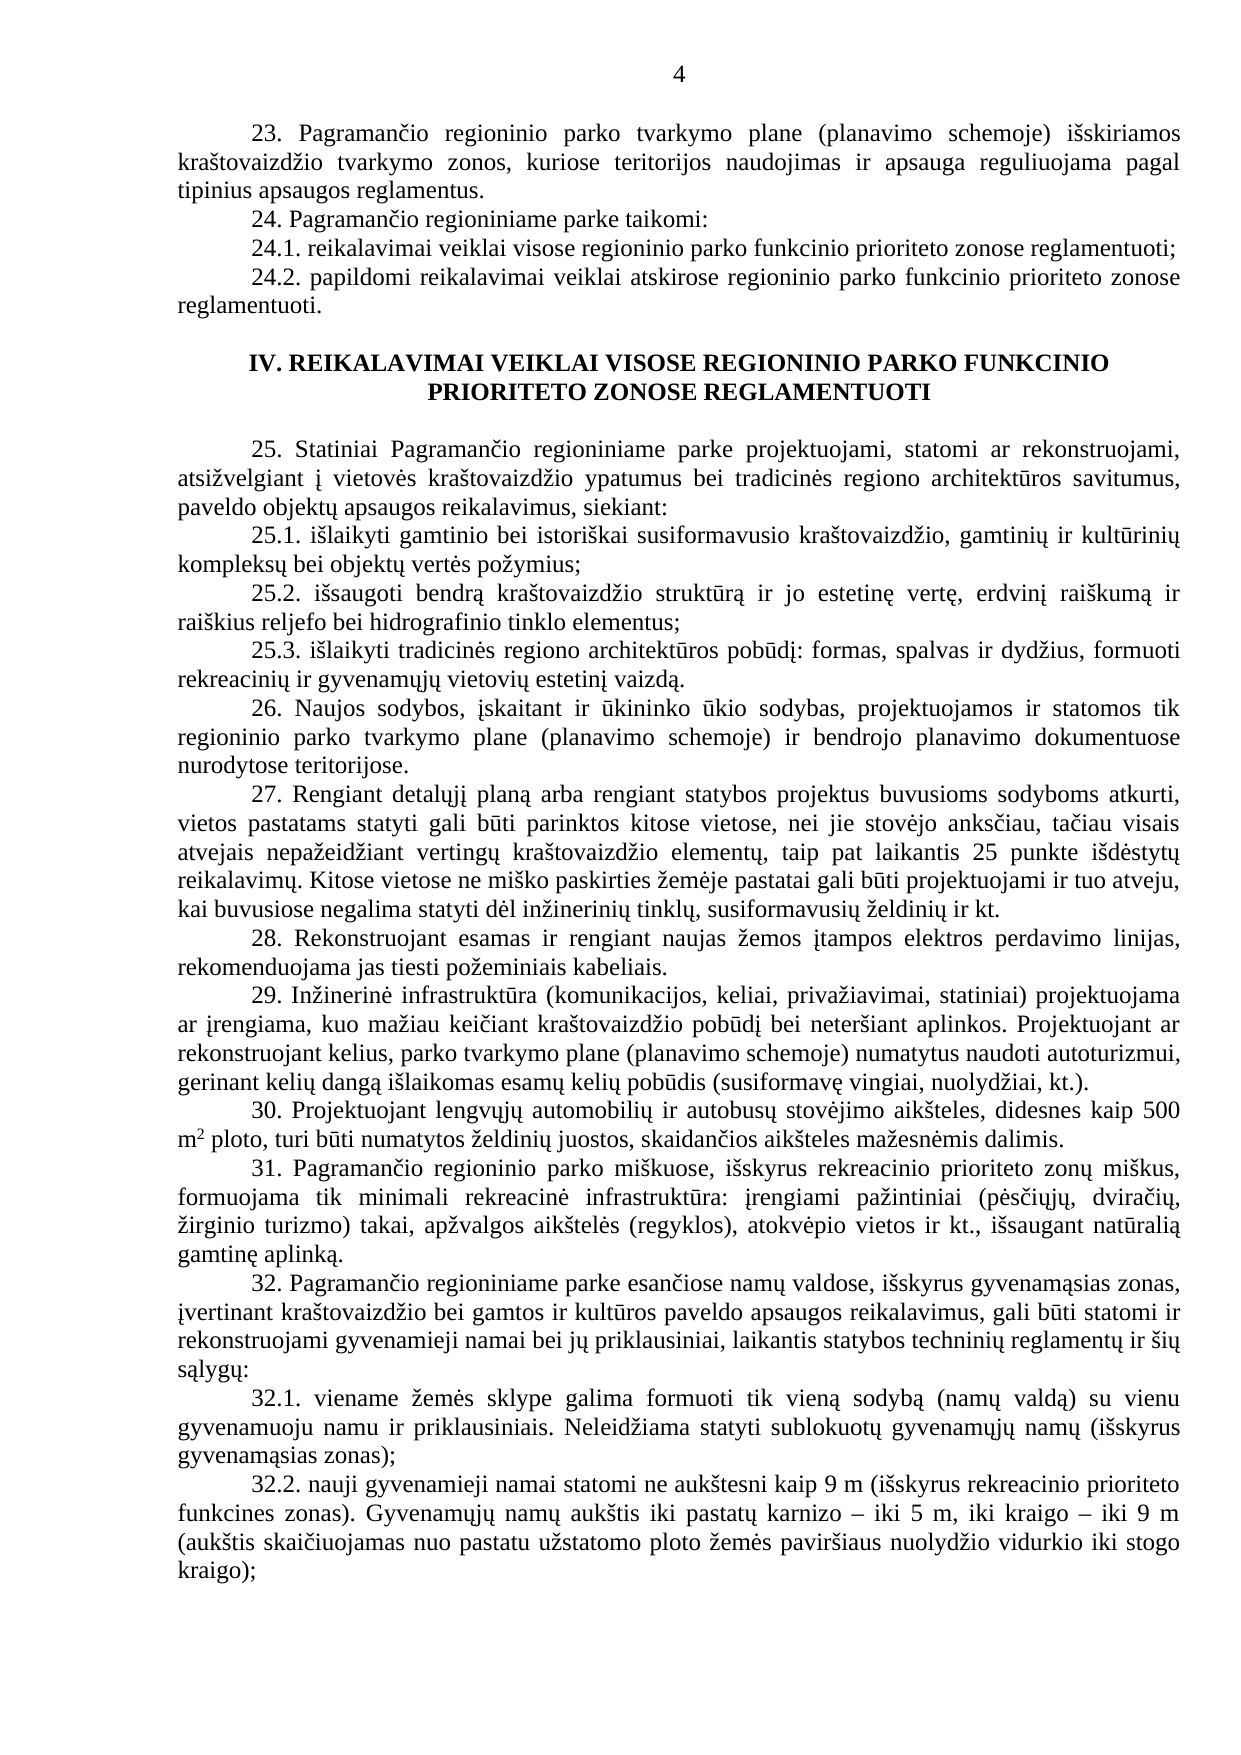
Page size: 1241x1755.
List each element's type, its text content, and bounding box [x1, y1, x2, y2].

text IV. REIKALAVIMAI veiklai visose regioninio PARKO FUNKCINIO PRIORITETO ZONOSE reglamentuoti [177, 348, 1181, 406]
text 24.1. reikalavimai veiklai visose regioninio parko funkcinio prioriteto zonose reglamentuoti; [177, 233, 1181, 262]
text 32.1. viename žemės sklype galima formuoti tik vieną sodybą (namų valdą) su vienu gyvenamuoju namu ir priklausiniais. Neleidžiama statyti sublokuotų gyvenamųjų namų (išskyrus gyvenamąsias zonas); [177, 1383, 1181, 1469]
text 32. Pagramančio regioniniame parke esančiose namų valdose, išskyrus gyvenamąsias zonas, įvertinant kraštovaizdžio bei gamtos ir kultūros paveldo apsaugos reikalavimus, gali būti statomi ir rekonstruojami gyvenamieji namai bei jų priklausiniai, laikantis statybos techninių reglamentų ir šių sąlygų: [177, 1268, 1181, 1383]
text 30. Projektuojant lengvųjų automobilių ir autobusų stovėjimo aikšteles, didesnes kaip 500 m2 ploto, turi būti numatytos želdinių juostos, skaidančios aikšteles mažesnėmis dalimis. [177, 1096, 1181, 1153]
text 25.1. išlaikyti gamtinio bei istoriškai susiformavusio kraštovaizdžio, gamtinių ir kultūrinių kompleksų bei objektų vertės požymius; [177, 521, 1181, 578]
text 25.3. išlaikyti tradicinės regiono architektūros pobūdį: formas, spalvas ir dydžius, formuoti rekreacinių ir gyvenamųjų vietovių estetinį vaizdą. [177, 636, 1181, 693]
text 25.2. išsaugoti bendrą kraštovaizdžio struktūrą ir jo estetinę vertę, erdvinį raiškumą ir raiškius reljefo bei hidrografinio tinklo elementus; [177, 578, 1181, 636]
text 25. Statiniai Pagramančio regioniniame parke projektuojami, statomi ar rekonstruojami, atsižvelgiant į vietovės kraštovaizdžio ypatumus bei tradicinės regiono architektūros savitumus, paveldo objektų apsaugos reikalavimus, siekiant: [177, 434, 1181, 521]
text 28. Rekonstruojant esamas ir rengiant naujas žemos įtampos elektros perdavimo linijas, rekomenduojama jas tiesti požeminiais kabeliais. [177, 923, 1181, 981]
text 31. Pagramančio regioninio parko miškuose, išskyrus rekreacinio prioriteto zonų miškus, formuojama tik minimali rekreacinė infrastruktūra: įrengiami pažintiniai (pėsčiųjų, dviračių, žirginio turizmo) takai, apžvalgos aikštelės (regyklos), atokvėpio vietos ir kt., išsaugant natūralią gamtinę aplinką. [177, 1153, 1181, 1268]
text 27. Rengiant detalųjį planą arba rengiant statybos projektus buvusioms sodyboms atkurti, vietos pastatams statyti gali būti parinktos kitose vietose, nei jie stovėjo anksčiau, tačiau visais atvejais nepažeidžiant vertingų kraštovaizdžio elementų, taip pat laikantis 25 punkte išdėstytų reikalavimų. Kitose vietose ne miško paskirties žemėje pastatai gali būti projektuojami ir tuo atveju, kai buvusiose negalima statyti dėl inžinerinių tinklų, susiformavusių želdinių ir kt. [177, 779, 1181, 923]
text 29. Inžinerinė infrastruktūra (komunikacijos, keliai, privažiavimai, statiniai) projektuojama ar įrengiama, kuo mažiau keičiant kraštovaizdžio pobūdį bei neteršiant aplinkos. Projektuojant ar rekonstruojant kelius, parko tvarkymo plane (planavimo schemoje) numatytus naudoti autoturizmui, gerinant kelių dangą išlaikomas esamų kelių pobūdis (susiformavę vingiai, nuolydžiai, kt.). [177, 981, 1181, 1096]
text 24.2. papildomi reikalavimai veiklai atskirose regioninio parko funkcinio prioriteto zonose reglamentuoti. [177, 262, 1181, 319]
text 26. Naujos sodybos, įskaitant ir ūkininko ūkio sodybas, projektuojamos ir statomos tik regioninio parko tvarkymo plane (planavimo schemoje) ir bendrojo planavimo dokumentuose nurodytose teritorijose. [177, 693, 1181, 779]
text 23. Pagramančio regioninio parko tvarkymo plane (planavimo schemoje) išskiriamos kraštovaizdžio tvarkymo zonos, kuriose teritorijos naudojimas ir apsauga reguliuojama pagal tipinius apsaugos reglamentus. [177, 118, 1181, 204]
text 32.2. nauji gyvenamieji namai statomi ne aukštesni kaip 9 m (išskyrus rekreacinio prioriteto funkcines zonas). Gyvenamųjų namų aukštis iki pastatų karnizo – iki 5 m, iki kraigo – iki 9 m (aukštis skaičiuojamas nuo pastatu užstatomo ploto žemės paviršiaus nuolydžio vidurkio iki stogo kraigo); [177, 1469, 1181, 1584]
text 24. Pagramančio regioniniame parke taikomi: [177, 204, 1181, 233]
